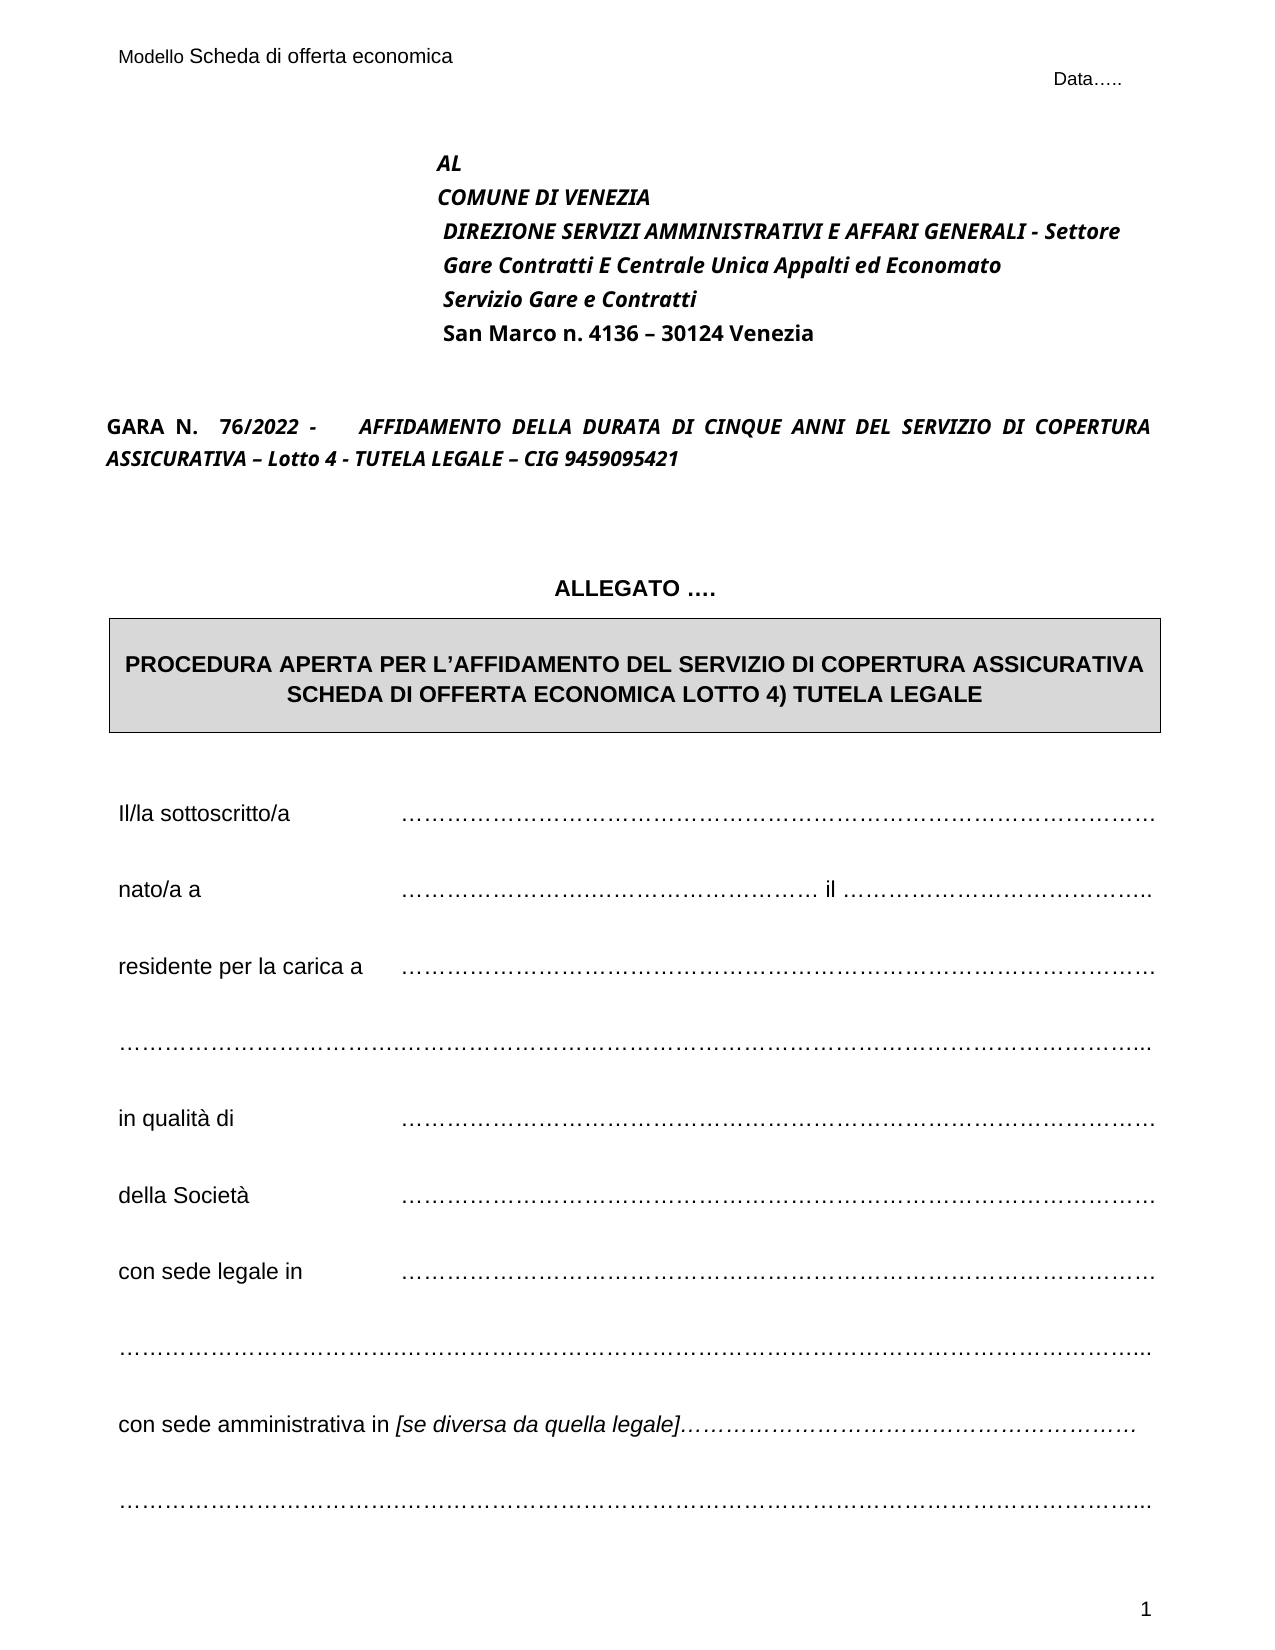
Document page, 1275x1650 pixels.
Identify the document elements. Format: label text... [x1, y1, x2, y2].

table_cell ……………………………….……………………………………………………………………………………... [107, 1462, 1171, 1513]
table_cell in qualità di [107, 1080, 389, 1157]
subtitle COMUNE DI VENEZIA [437, 182, 1152, 212]
table_cell ……………………………………………………………………………………… [389, 1157, 1171, 1233]
subtitle AL [437, 148, 1152, 177]
table_cell con sede amministrativa in [se diversa da quella legale]…………………………………………………… [107, 1386, 1171, 1462]
subtitle GARA N. 76/2022 - AFFIDAMENTO DELLA DURATA DI CINQUE ANNI DEL SERVIZIO DI COPERTURA ASSICURATIVA – Lotto 4 - TUTELA LEGALE – CIG 9459095421 [106, 412, 1152, 473]
table_cell ……………………………….……………………………………………………………………………………... [107, 1309, 1171, 1386]
table_cell della Società [107, 1157, 389, 1233]
text ALLEGATO …. [118, 575, 1152, 601]
text SCHEDA DI OFFERTA ECONOMICA LOTTO 4) TUTELA LEGALE [110, 678, 1160, 732]
table_cell con sede legale in [107, 1233, 389, 1309]
table_cell nato/a a [107, 851, 389, 928]
text PROCEDURA APERTA PER L’AFFIDAMENTO DEL SERVIZIO DI COPERTURA ASSICURATIVA [110, 648, 1160, 677]
table_header Il/la sottoscritto/a [107, 775, 389, 851]
table_cell …………………….………………………… il ………………………………….. [389, 851, 1171, 928]
subtitle San Marco n. 4136 – 30124 Venezia [443, 318, 1152, 348]
table_cell ……………………………….……………………………………………………………………………………... [107, 1004, 1171, 1080]
subtitle DIREZIONE SERVIZI AMMINISTRATIVI E AFFARI GENERALI - Settore Gare Contratti E Centrale Unica Appalti ed Economato [443, 216, 1152, 280]
subtitle Servizio Gare e Contratti [443, 284, 1152, 314]
table_cell ……………………………………………………………………………………… [389, 928, 1171, 1004]
table_cell ……………………………………………………………………………………… [389, 1233, 1171, 1309]
table_cell ……………………………………………………………………………………… [389, 1080, 1171, 1157]
table_cell residente per la carica a [107, 928, 389, 1004]
table_header ……………………………………………………………………………………… [389, 775, 1171, 851]
